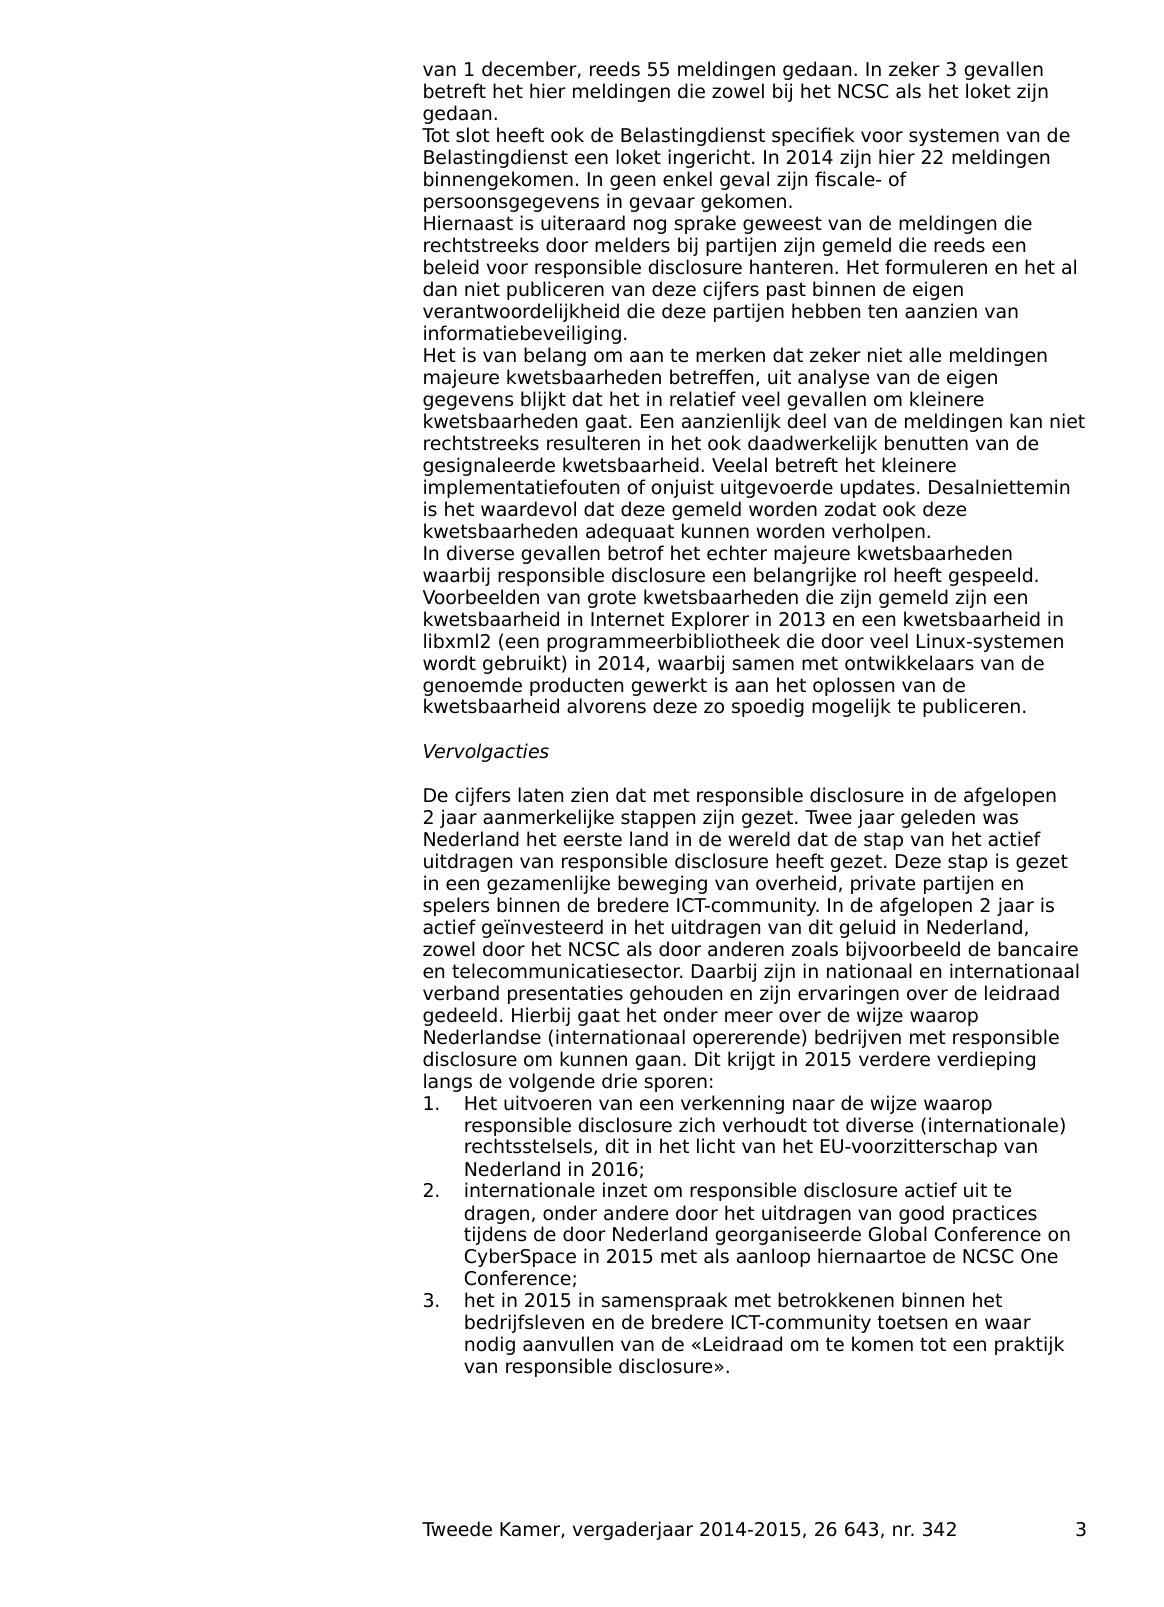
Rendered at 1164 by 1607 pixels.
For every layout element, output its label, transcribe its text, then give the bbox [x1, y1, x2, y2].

text 3. het in 2015 in samenspraak met betrokkenen binnen het bedrijfsleven en de bredere ICT-community toetsen en waar nodig aanvullen van de «Leidraad om te komen tot een praktijk van responsible disclosure». [422, 1290, 1087, 1378]
text Tot slot heeft ook de Belastingdienst specifiek voor systemen van de Belastingdienst een loket ingericht. In 2014 zijn hier 22 meldingen binnengekomen. In geen enkel geval zijn fiscale- of persoonsgegevens in gevaar gekomen. [422, 125, 1087, 213]
text Hiernaast is uiteraard nog sprake geweest van de meldingen die rechtstreeks door melders bij partijen zijn gemeld die reeds een beleid voor responsible disclosure hanteren. Het formuleren en het al dan niet publiceren van deze cijfers past binnen de eigen verantwoordelijkheid die deze partijen hebben ten aanzien van informatiebeveiliging. [422, 213, 1087, 345]
text 1. Het uitvoeren van een verkenning naar de wijze waarop responsible disclosure zich verhoudt tot diverse (internationale) rechtsstelsels, dit in het licht van het EU-voorzitterschap van Nederland in 2016; [422, 1092, 1087, 1180]
text Het is van belang om aan te merken dat zeker niet alle meldingen majeure kwetsbaarheden betreffen, uit analyse van de eigen gegevens blijkt dat het in relatief veel gevallen om kleinere kwetsbaarheden gaat. Een aanzienlijk deel van de meldingen kan niet rechtstreeks resulteren in het ook daadwerkelijk benutten van de gesignaleerde kwetsbaarheid. Veelal betreft het kleinere implementatiefouten of onjuist uitgevoerde updates. Desalniettemin is het waardevol dat deze gemeld worden zodat ook deze kwetsbaarheden adequaat kunnen worden verholpen. [422, 345, 1087, 543]
text In diverse gevallen betrof het echter majeure kwetsbaarheden waarbij responsible disclosure een belangrijke rol heeft gespeeld. Voorbeelden van grote kwetsbaarheden die zijn gemeld zijn een kwetsbaarheid in Internet Explorer in 2013 en een kwetsbaarheid in libxml2 (een programmeerbibliotheek die door veel Linux-systemen wordt gebruikt) in 2014, waarbij samen met ontwikkelaars van de genoemde producten gewerkt is aan het oplossen van de kwetsbaarheid alvorens deze zo spoedig mogelijk te publiceren. [422, 543, 1087, 718]
text 2. internationale inzet om responsible disclosure actief uit te dragen, onder andere door het uitdragen van good practices tijdens de door Nederland georganiseerde Global Conference on CyberSpace in 2015 met als aanloop hiernaartoe de NCSC One Conference; [422, 1180, 1087, 1290]
text De cijfers laten zien dat met responsible disclosure in de afgelopen 2 jaar aanmerkelijke stappen zijn gezet. Twee jaar geleden was Nederland het eerste land in de wereld dat de stap van het actief uitdragen van responsible disclosure heeft gezet. Deze stap is gezet in een gezamenlijke beweging van overheid, private partijen en spelers binnen de bredere ICT-community. In de afgelopen 2 jaar is actief geïnvesteerd in het uitdragen van dit geluid in Nederland, zowel door het NCSC als door anderen zoals bijvoorbeeld de bancaire en telecommunicatiesector. Daarbij zijn in nationaal en internationaal verband presentaties gehouden en zijn ervaringen over de leidraad gedeeld. Hierbij gaat het onder meer over de wijze waarop Nederlandse (internationaal opererende) bedrijven met responsible disclosure om kunnen gaan. Dit krijgt in 2015 verdere verdieping langs de volgende drie sporen: [422, 785, 1087, 1092]
text van 1 december, reeds 55 meldingen gedaan. In zeker 3 gevallen betreft het hier meldingen die zowel bij het NCSC als het loket zijn gedaan. [422, 59, 1087, 125]
subtitle Vervolgacties [422, 741, 1087, 763]
